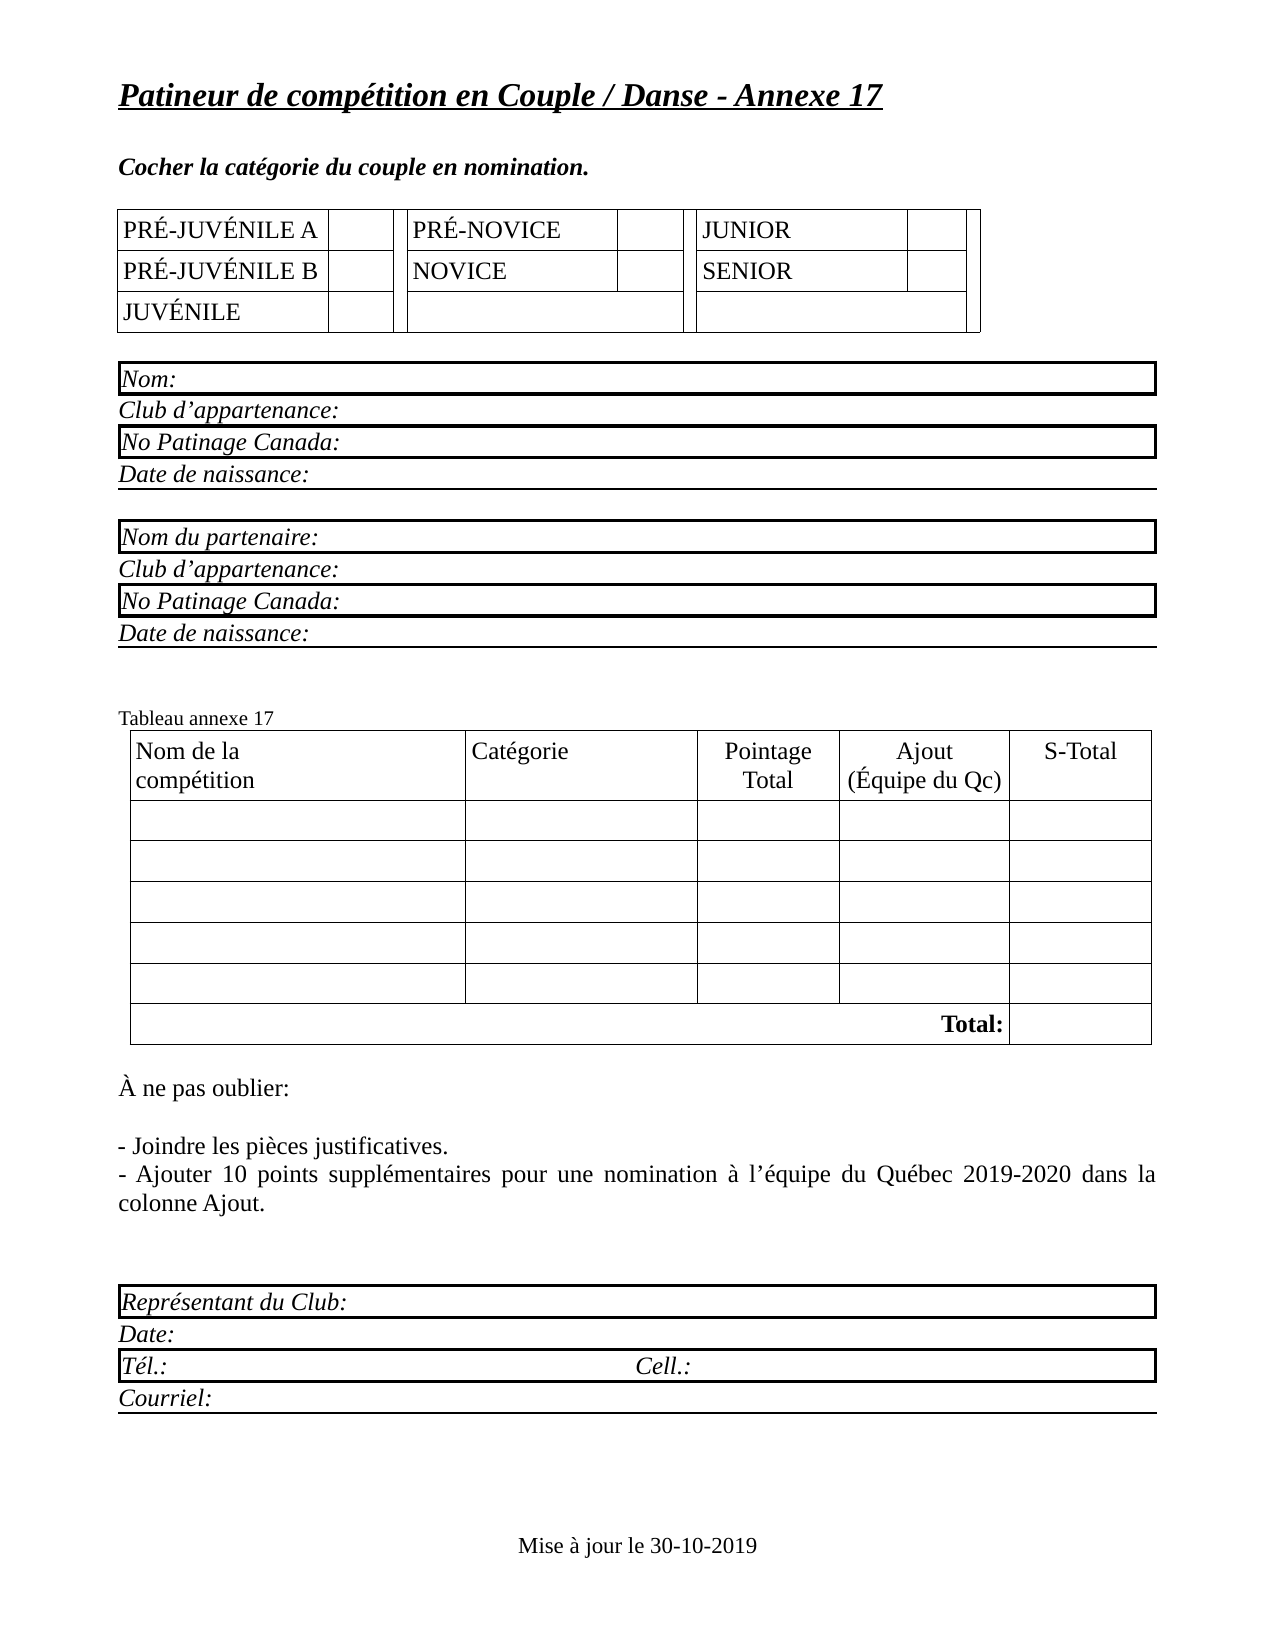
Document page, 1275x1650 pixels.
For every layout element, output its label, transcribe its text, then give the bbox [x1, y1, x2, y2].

text Club d’appartenance: [118, 554, 1157, 583]
text Nom: [121, 364, 1154, 392]
text No Patinage Canada: [121, 428, 1154, 456]
table_cell [697, 292, 966, 331]
table_cell [131, 923, 465, 962]
table_header [684, 210, 696, 331]
table_cell [1010, 841, 1151, 881]
text Tél.: Cell.: [121, 1351, 1154, 1380]
table_cell [1010, 882, 1151, 922]
table_header Pointage Total [698, 731, 839, 799]
table_header PRÉ-NOVICE [408, 210, 617, 250]
table_cell [840, 801, 1009, 840]
table_cell [840, 923, 1009, 962]
text Club d’appartenance: [118, 396, 1157, 424]
table_header Nom de la compétition [131, 731, 465, 799]
text No Patinage Canada: [121, 586, 1154, 614]
table_cell Total: [131, 1004, 1009, 1044]
table_cell [329, 251, 393, 291]
table_cell [131, 882, 465, 922]
table_cell PRÉ-JUVÉNILE B [118, 251, 328, 291]
table_cell [1010, 923, 1151, 962]
text Courriel: [118, 1383, 1157, 1412]
table_cell [908, 251, 966, 291]
table_header JUNIOR [697, 210, 907, 250]
text - Ajouter 10 points supplémentaires pour une nomination à l’équipe du Québec 2019-2020 dans la colonne Ajout. [118, 1159, 1157, 1217]
table_header [967, 210, 980, 331]
table_cell [1010, 801, 1151, 840]
table_cell [466, 964, 697, 1003]
text À ne pas oublier: [118, 1073, 1157, 1102]
table_cell [131, 841, 465, 881]
table_cell [698, 923, 839, 962]
table_cell [408, 292, 683, 331]
table_header S-Total [1010, 731, 1151, 799]
table_cell [698, 882, 839, 922]
table_cell [840, 964, 1009, 1003]
text Représentant du Club: [121, 1287, 1154, 1316]
table_header [908, 210, 966, 250]
table_cell [466, 923, 697, 962]
text Patineur de compétition en Couple / Danse - Annexe 17 [118, 75, 1157, 113]
table_cell [329, 292, 393, 331]
table_cell [1010, 964, 1151, 1003]
table_header Ajout (Équipe du Qc) [840, 731, 1009, 799]
table_cell [131, 801, 465, 840]
table_cell [466, 882, 697, 922]
table_cell SENIOR [697, 251, 907, 291]
table_cell [466, 801, 697, 840]
text Cocher la catégorie du couple en nomination. [118, 152, 1157, 180]
table_cell [618, 251, 683, 291]
table_header [329, 210, 393, 250]
table_cell [466, 841, 697, 881]
table_cell [698, 841, 839, 881]
table_cell JUVÉNILE [118, 292, 328, 331]
table_cell [698, 964, 839, 1003]
text Date: [118, 1319, 1157, 1348]
table_header PRÉ-JUVÉNILE A [118, 210, 328, 250]
table_header [618, 210, 683, 250]
table_cell NOVICE [408, 251, 617, 291]
text Tableau annexe 17 [118, 706, 1157, 730]
table_header [394, 210, 407, 331]
text Date de naissance: [118, 618, 1157, 646]
table_cell [698, 801, 839, 840]
text Date de naissance: [118, 459, 1157, 488]
table_cell [840, 841, 1009, 881]
text Nom du partenaire: [121, 522, 1154, 551]
table_cell [131, 964, 465, 1003]
text - Joindre les pièces justificatives. [117, 1131, 1157, 1159]
table_cell [840, 882, 1009, 922]
table_header Catégorie [466, 731, 697, 799]
table_cell [1010, 1004, 1151, 1044]
